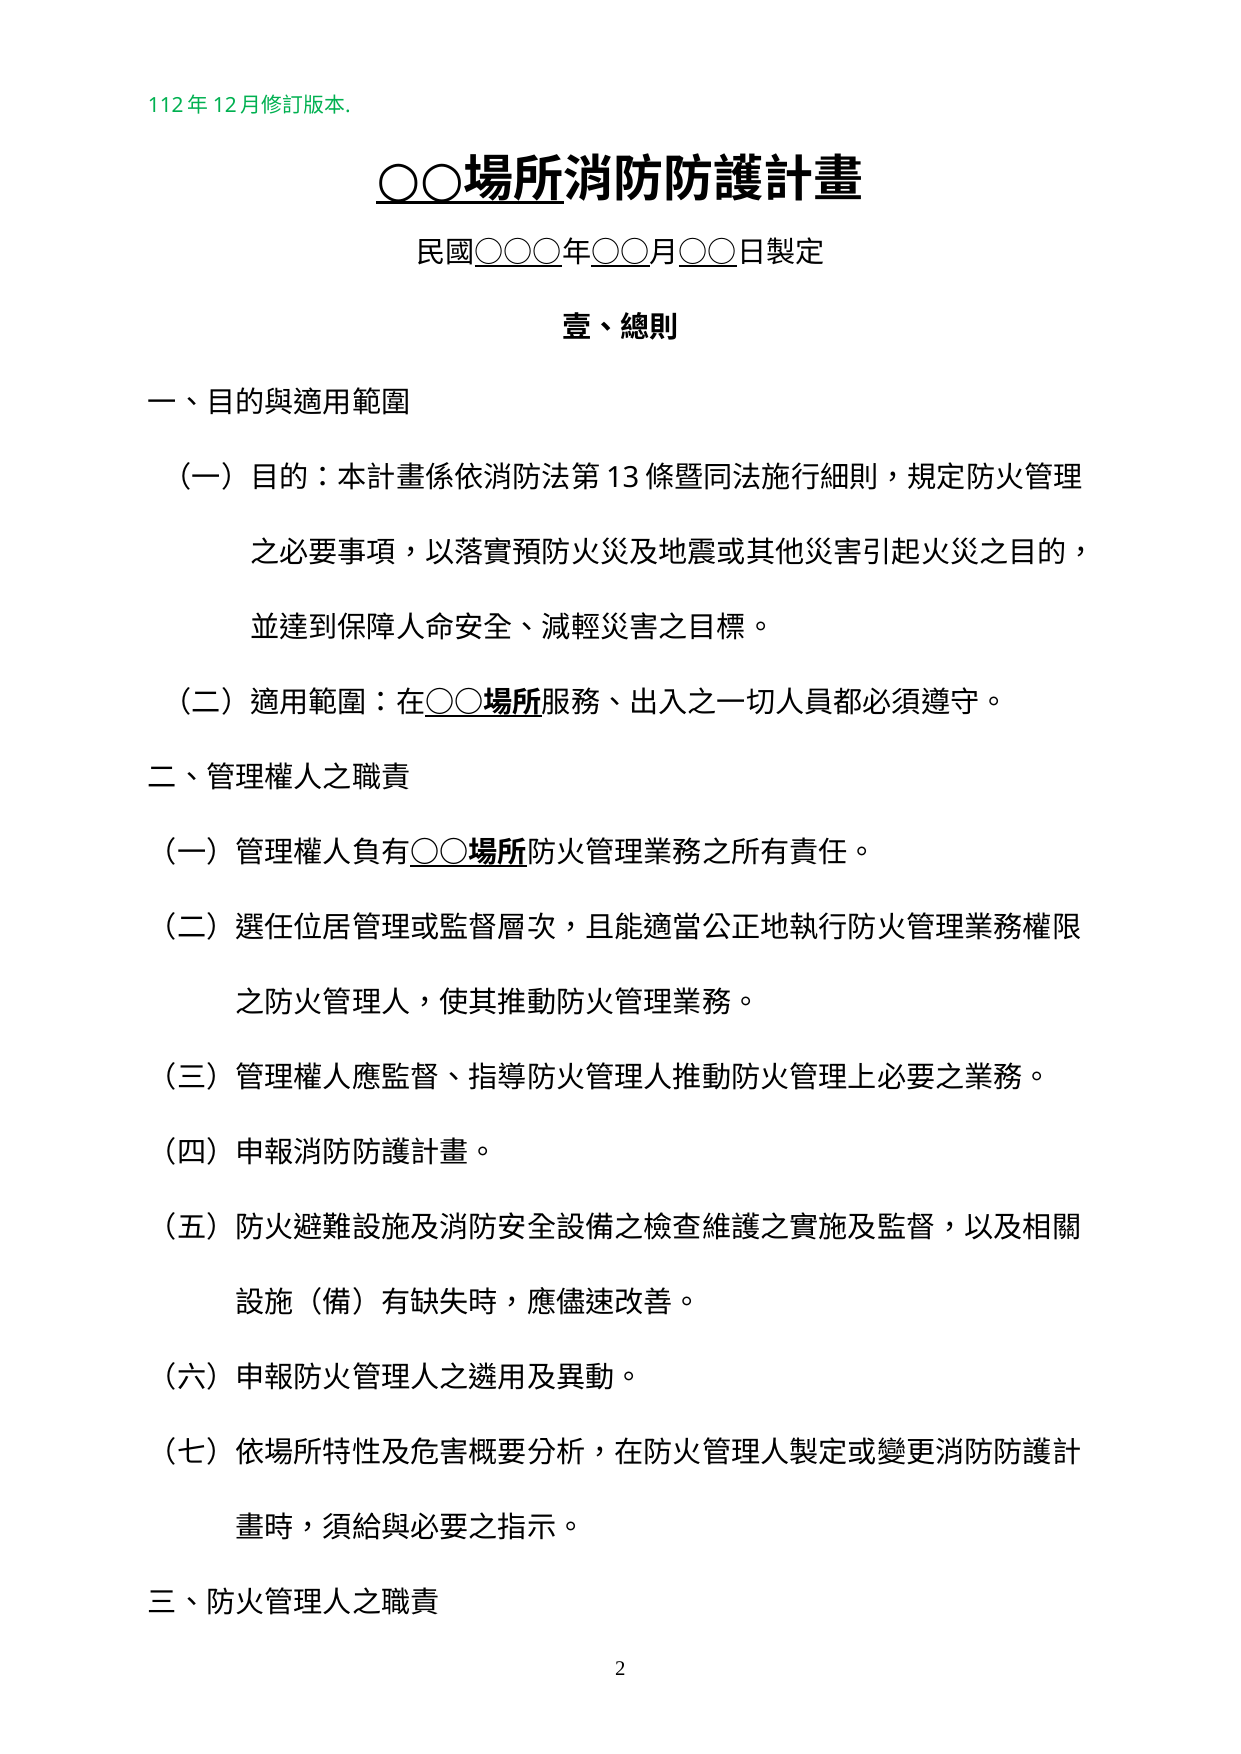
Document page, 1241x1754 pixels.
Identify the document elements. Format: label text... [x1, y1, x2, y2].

text （二）選任位居管理或監督層次，且能適當公正地執行防火管理業務權限之防火管理人，使其推動防火管理業務。 [148, 888, 1092, 1038]
text 二、管理權人之職責 [148, 738, 1092, 813]
text （一）目的：本計畫係依消防法第13條暨同法施行細則，規定防火管理之必要事項，以落實預防火災及地震或其他災害引起火災之目的，並達到保障人命安全、減輕災害之目標。 [162, 438, 1092, 663]
text （三）管理權人應監督、指導防火管理人推動防火管理上必要之業務。 [148, 1038, 1092, 1113]
subtitle 壹、總則 [148, 288, 1092, 363]
text （六）申報防火管理人之遴用及異動。 [148, 1338, 1092, 1413]
text （二）適用範圍：在○○場所服務、出入之一切人員都必須遵守。 [162, 663, 1092, 738]
text 一、目的與適用範圍 [148, 363, 1092, 438]
text （七）依場所特性及危害概要分析，在防火管理人製定或變更消防防護計畫時，須給與必要之指示。 [148, 1413, 1092, 1563]
text 民國○○○年○○月○○日製定 [148, 213, 1092, 288]
text ○○場所消防防護計畫 [148, 138, 1092, 213]
text 三、防火管理人之職責 [148, 1563, 1092, 1638]
text （四）申報消防防護計畫。 [148, 1113, 1092, 1188]
text （五）防火避難設施及消防安全設備之檢查維護之實施及監督，以及相關設施（備）有缺失時，應儘速改善。 [148, 1188, 1092, 1338]
text （一）管理權人負有○○場所防火管理業務之所有責任。 [148, 813, 1092, 888]
